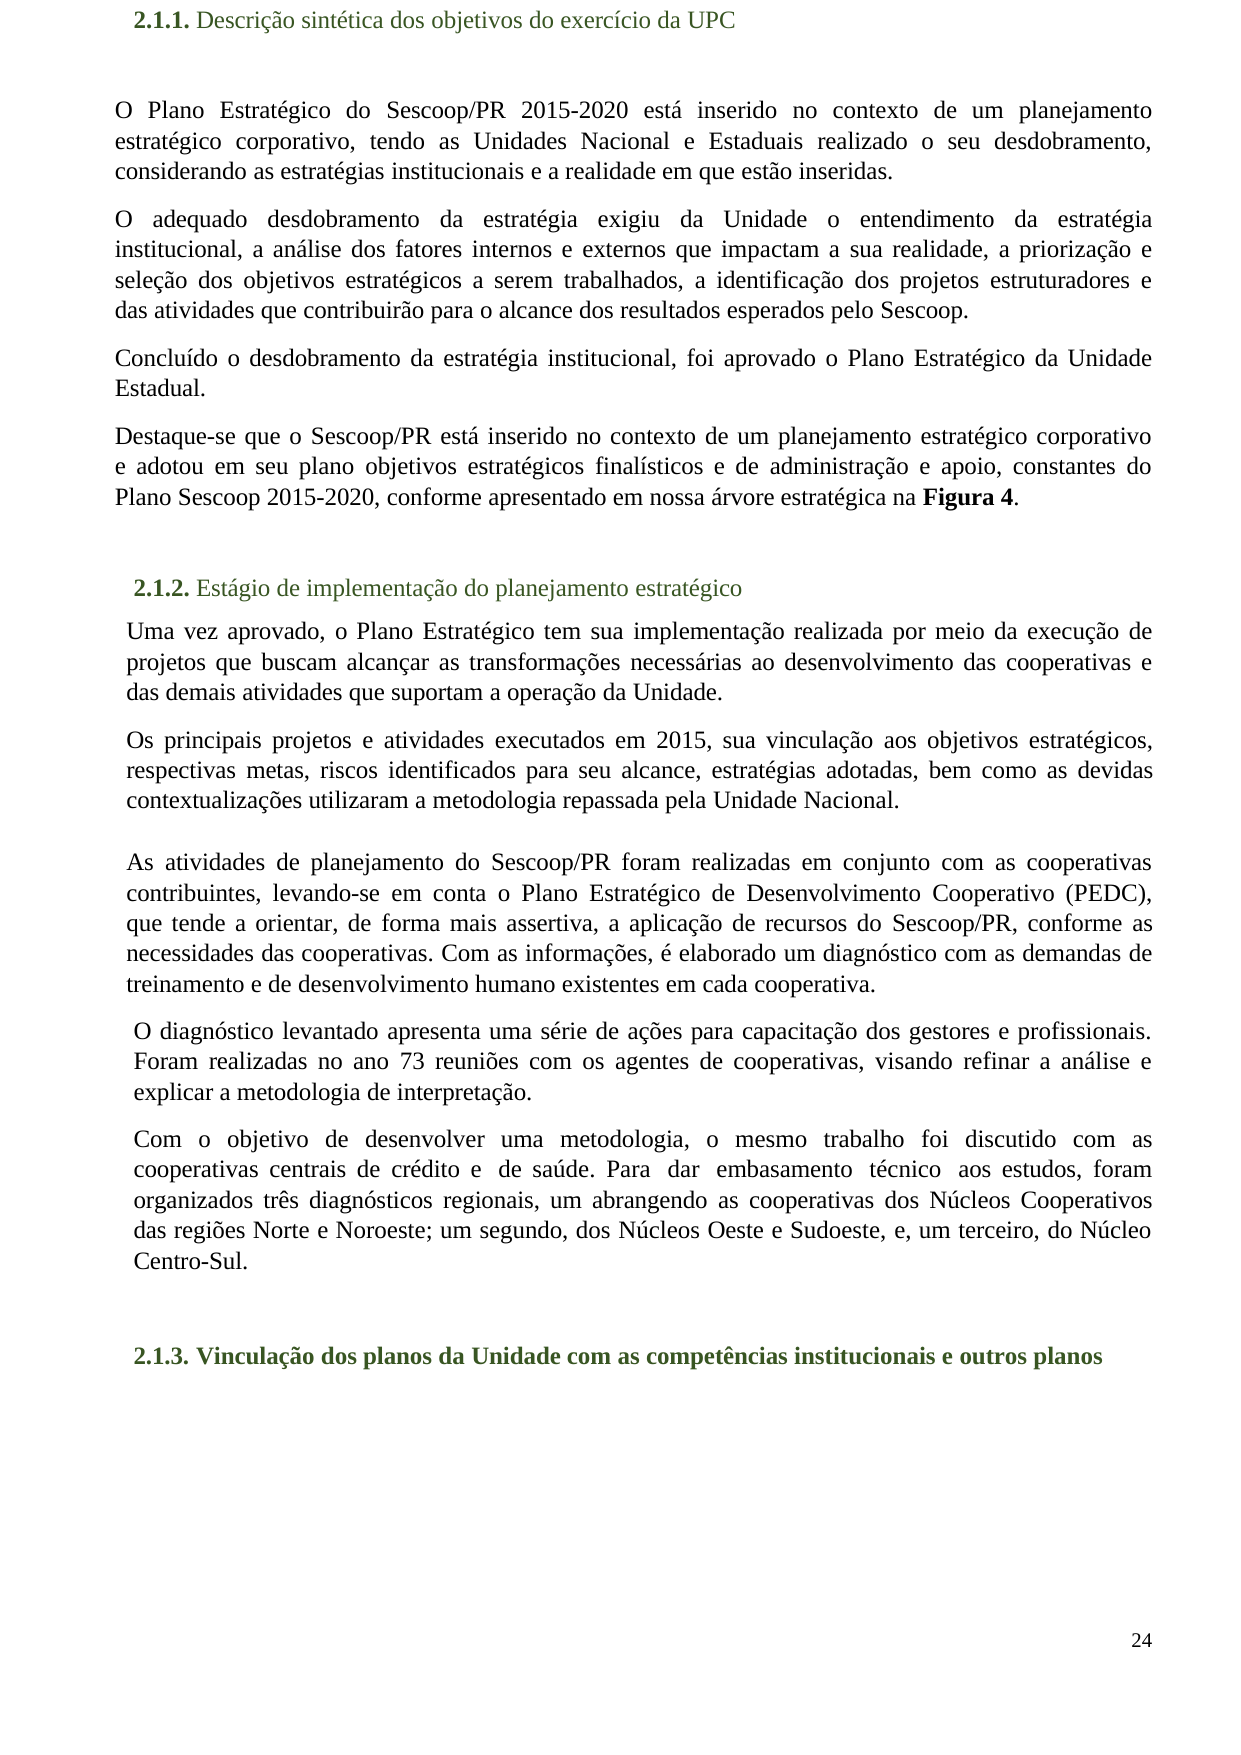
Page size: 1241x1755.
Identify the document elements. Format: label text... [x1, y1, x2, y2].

text O Plano Estratégico do Sescoop/PR 2015-2020 está inserido no contexto de um planejamento estratégico corporativo, tendo as Unidades Nacional e Estaduais realizado o seu desdobramento, considerando as estratégias institucionais e a realidade em que estão inseridas. [114, 96, 1153, 185]
text As atividades de planejamento do Sescoop/PR foram realizadas em conjunto com as cooperativas contribuintes, levando-se em conta o Plano Estratégico de Desenvolvimento Cooperativo (PEDC), que tende a orientar, de forma mais assertiva, a aplicação de recursos do Sescoop/PR, conforme as necessidades das cooperativas. Com as informações, é elaborado um diagnóstico com as demandas de treinamento e de desenvolvimento humano existentes em cada cooperativa. [126, 847, 1153, 998]
list Descrição sintética dos objetivos do exercício da UPC [133, 5, 1163, 34]
text Com o objetivo de desenvolver uma metodologia, o mesmo trabalho foi discutido com as cooperativas centrais de crédito e de saúde. Para dar embasamento técnico aos estudos, foram organizados três diagnósticos regionais, um abrangendo as cooperativas dos Núcleos Cooperativos das regiões Norte e Noroeste; um segundo, dos Núcleos Oeste e Sudoeste, e, um terceiro, do Núcleo Centro-Sul. [133, 1124, 1153, 1274]
text Os principais projetos e atividades executados em 2015, sua vinculação aos objetivos estratégicos, respectivas metas, riscos identificados para seu alcance, estratégias adotadas, bem como as devidas contextualizações utilizaram a metodologia repassada pela Unidade Nacional. [126, 725, 1153, 814]
list Vinculação dos planos da Unidade com as competências institucionais e outros planos [133, 1341, 1163, 1370]
text O adequado desdobramento da estratégia exigiu da Unidade o entendimento da estratégia institucional, a análise dos fatores internos e externos que impactam a sua realidade, a priorização e seleção dos objetivos estratégicos a serem trabalhados, a identificação dos projetos estruturadores e das atividades que contribuirão para o alcance dos resultados esperados pelo Sescoop. [114, 204, 1153, 324]
text Uma vez aprovado, o Plano Estratégico tem sua implementação realizada por meio da execução de projetos que buscam alcançar as transformações necessárias ao desenvolvimento das cooperativas e das demais atividades que suportam a operação da Unidade. [126, 616, 1152, 706]
list Estágio de implementação do planejamento estratégico [133, 573, 1163, 602]
text Destaque-se que o Sescoop/PR está inserido no contexto de um planejamento estratégico corporativo e adotou em seu plano objetivos estratégicos finalísticos e de administração e apoio, constantes do Plano Sescoop 2015-2020, conforme apresentado em nossa árvore estratégica na Figura 4. [114, 421, 1152, 511]
text Concluído o desdobramento da estratégia institucional, foi aprovado o Plano Estratégico da Unidade Estadual. [114, 343, 1152, 402]
text O diagnóstico levantado apresenta uma série de ações para capacitação dos gestores e profissionais. Foram realizadas no ano 73 reuniões com os agentes de cooperativas, visando refinar a análise e explicar a metodologia de interpretação. [133, 1016, 1152, 1106]
